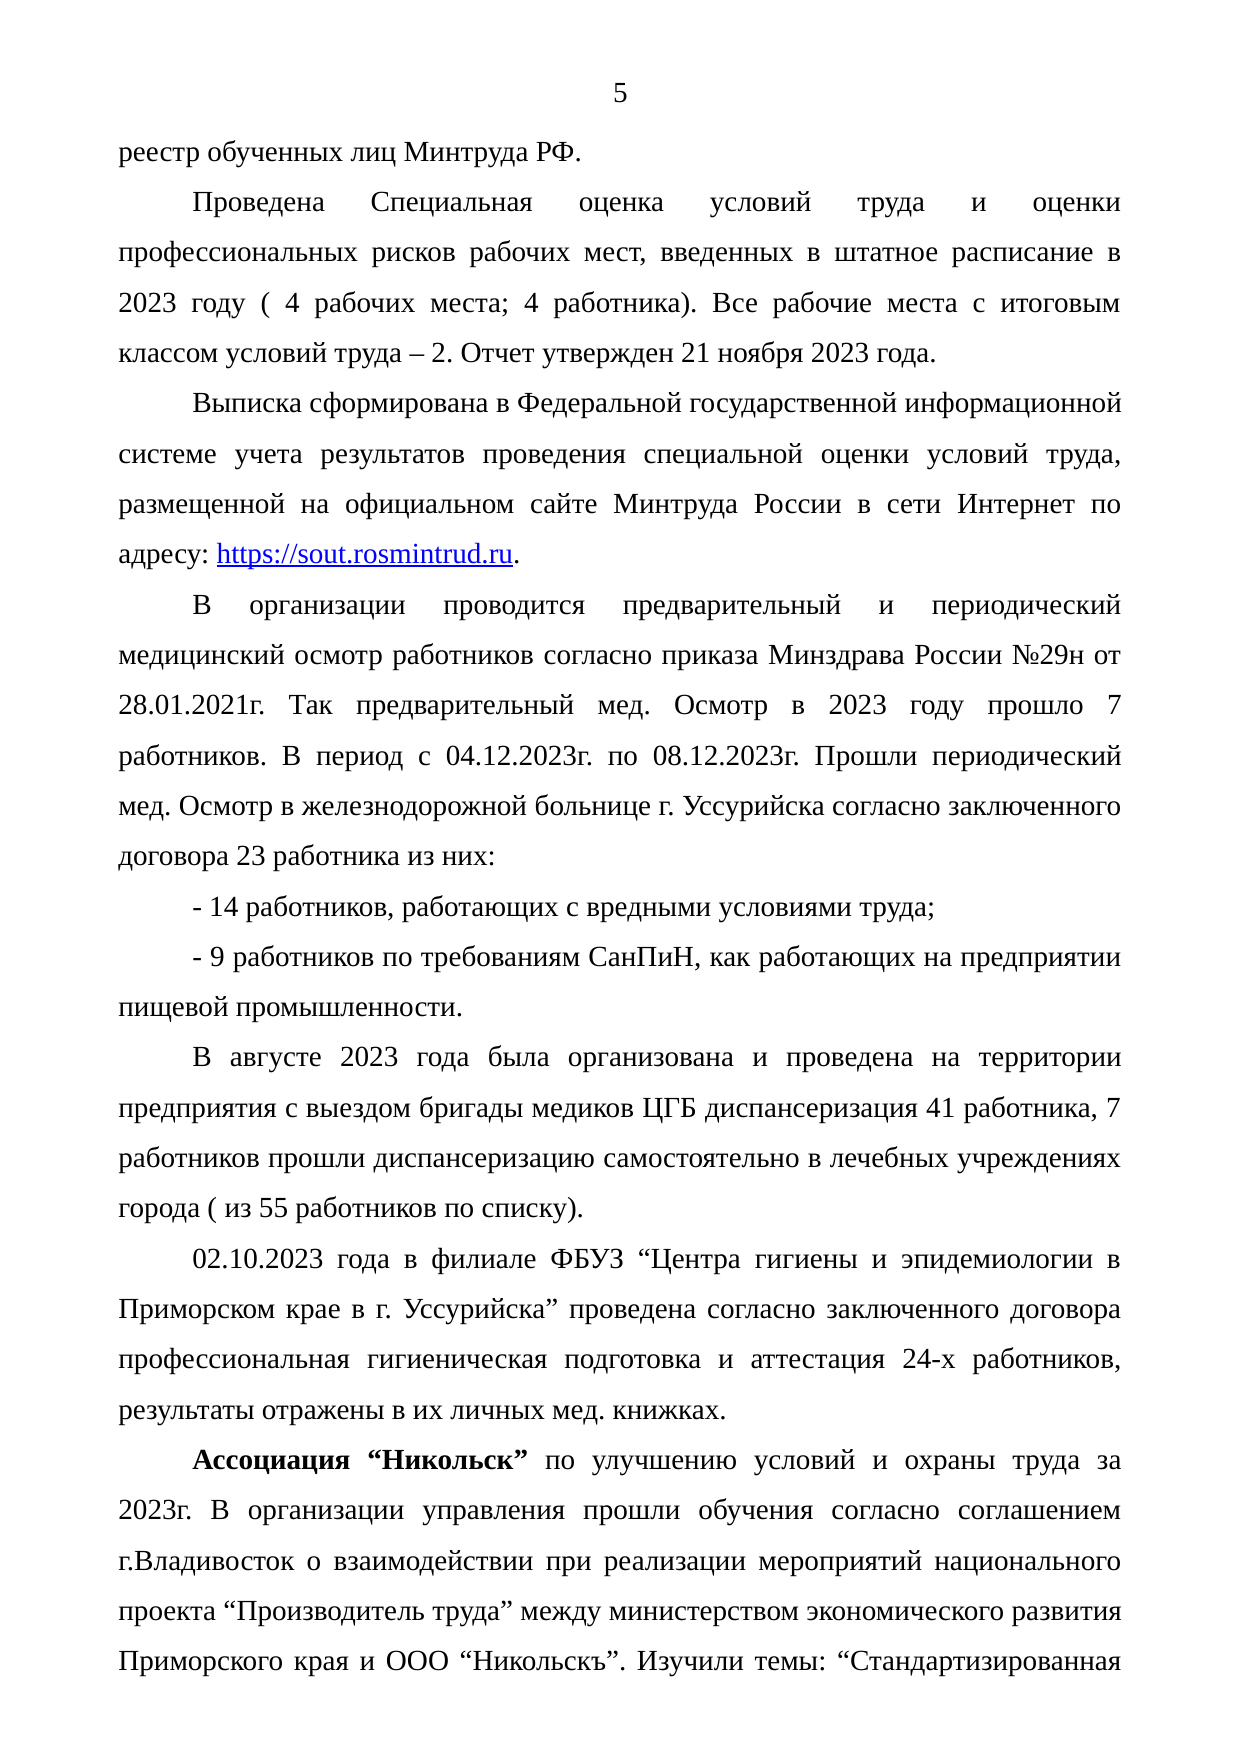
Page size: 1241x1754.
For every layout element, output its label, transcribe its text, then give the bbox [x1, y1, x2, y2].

text Проведена Специальная оценка условий труда и оценки профессиональных рисков рабочих мест, введенных в штатное расписание в 2023 году ( 4 рабочих места; 4 работника). Все рабочие места с итоговым классом условий труда – 2. Отчет утвержден 21 ноября 2023 года. [118, 184, 1122, 369]
text В организации проводится предварительный и периодический медицинский осмотр работников согласно приказа Минздрава России №29н от 28.01.2021г. Так предварительный мед. Осмотр в 2023 году прошло 7 работников. В период с 04.12.2023г. по 08.12.2023г. Прошли периодический мед. Осмотр в железнодорожной больнице г. Уссурийска согласно заключенного договора 23 работника из них: [118, 587, 1122, 872]
text 02.10.2023 года в филиале ФБУЗ “Центра гигиены и эпидемиологии в Приморском крае в г. Уссурийска” проведена согласно заключенного договора профессиональная гигиеническая подготовка и аттестация 24-х работников, результаты отражены в их личных мед. книжках. [118, 1241, 1122, 1425]
text В августе 2023 года была организована и проведена на территории предприятия с выездом бригады медиков ЦГБ диспансеризация 41 работника, 7 работников прошли диспансеризацию самостоятельно в лечебных учреждениях города ( из 55 работников по списку). [118, 1039, 1122, 1224]
text Ассоциация “Никольск” по улучшению условий и охраны труда за 2023г. В организации управления прошли обучения согласно соглашением г.Владивосток о взаимодействии при реализации мероприятий национального проекта “Производитель труда” между министерством экономического развития Приморского края и ООО “Никольскъ”. Изучили темы: “Стандартизированная [118, 1442, 1122, 1677]
text - 14 работников, работающих с вредными условиями труда; [118, 889, 1122, 922]
text Выписка сформирована в Федеральной государственной информационной системе учета результатов проведения специальной оценки условий труда, размещенной на официальном сайте Минтруда России в сети Интернет по адресу: https://sout.rosmintrud.ru. [118, 386, 1122, 570]
text - 9 работников по требованиям СанПиН, как работающих на предприятии пищевой промышленности. [118, 939, 1122, 1023]
text реестр обученных лиц Минтруда РФ. [118, 134, 1122, 167]
